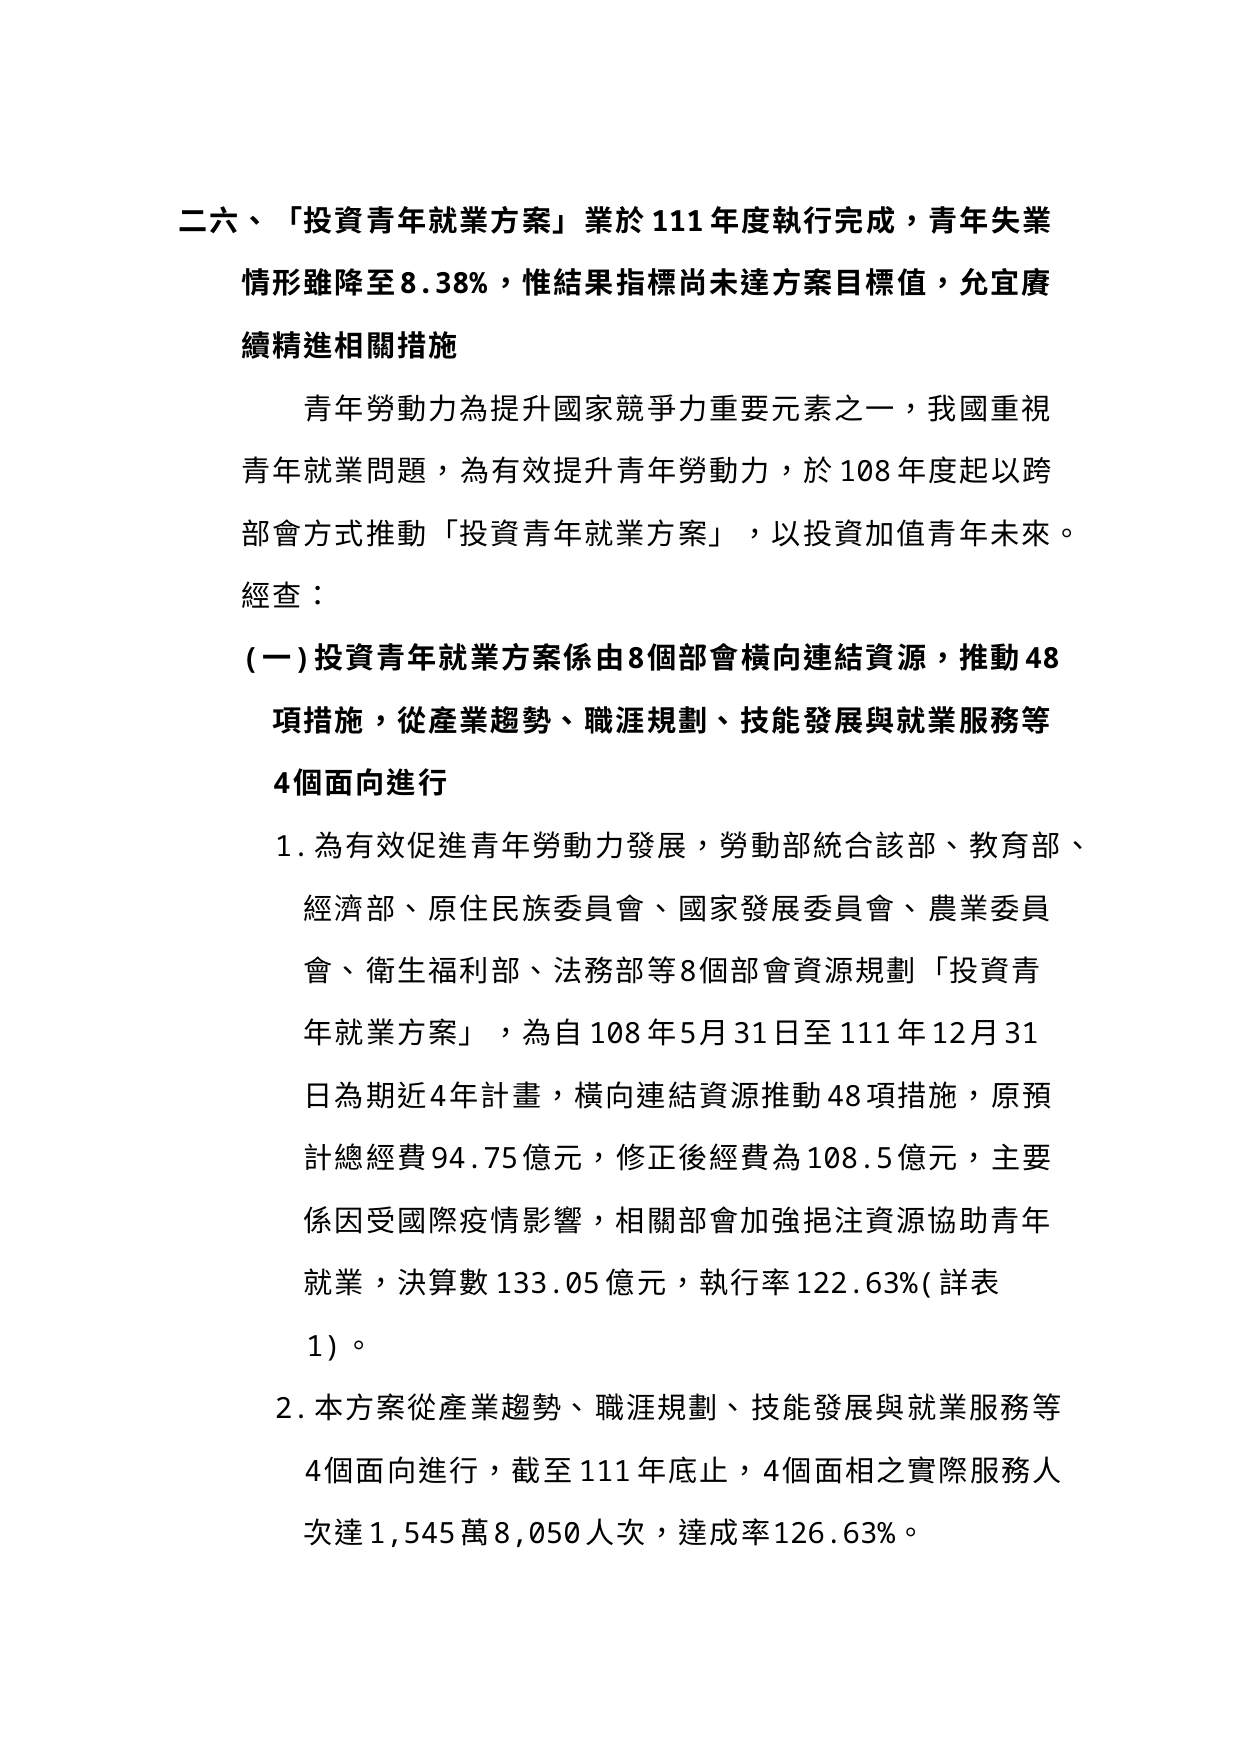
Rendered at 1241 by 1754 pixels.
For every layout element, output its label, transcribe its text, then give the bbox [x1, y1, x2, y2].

text 二六、「投資青年就業方案」業於111年度執行完成，青年失業情形雖降至8.38%，惟結果指標尚未達方案目標值，允宜賡續精進相關措施 [177, 177, 1063, 365]
text 1.為有效促進青年勞動力發展，勞動部統合該部、教育部、經濟部、原住民族委員會、國家發展委員會、農業委員會、衛生福利部、法務部等8個部會資源規劃「投資青年就業方案」，為自108年5月31日至111年12月31日為期近4年計畫，橫向連結資源推動48項措施，原預計總經費94.75億元，修正後經費為108.5億元，主要係因受國際疫情影響，相關部會加強挹注資源協助青年就業，決算數133.05億元，執行率122.63%(詳表1)。 [266, 802, 1063, 1365]
text (一)投資青年就業方案係由8個部會橫向連結資源，推動48項措施，從產業趨勢、職涯規劃、技能發展與就業服務等4個面向進行 [236, 615, 1063, 802]
text 2.本方案從產業趨勢、職涯規劃、技能發展與就業服務等4個面向進行，截至111年底止，4個面相之實際服務人次達1,545萬8,050人次，達成率126.63%。 [266, 1365, 1063, 1552]
text 青年勞動力為提升國家競爭力重要元素之一，我國重視青年就業問題，為有效提升青年勞動力，於108年度起以跨部會方式推動「投資青年就業方案」，以投資加值青年未來。經查： [236, 365, 1063, 615]
